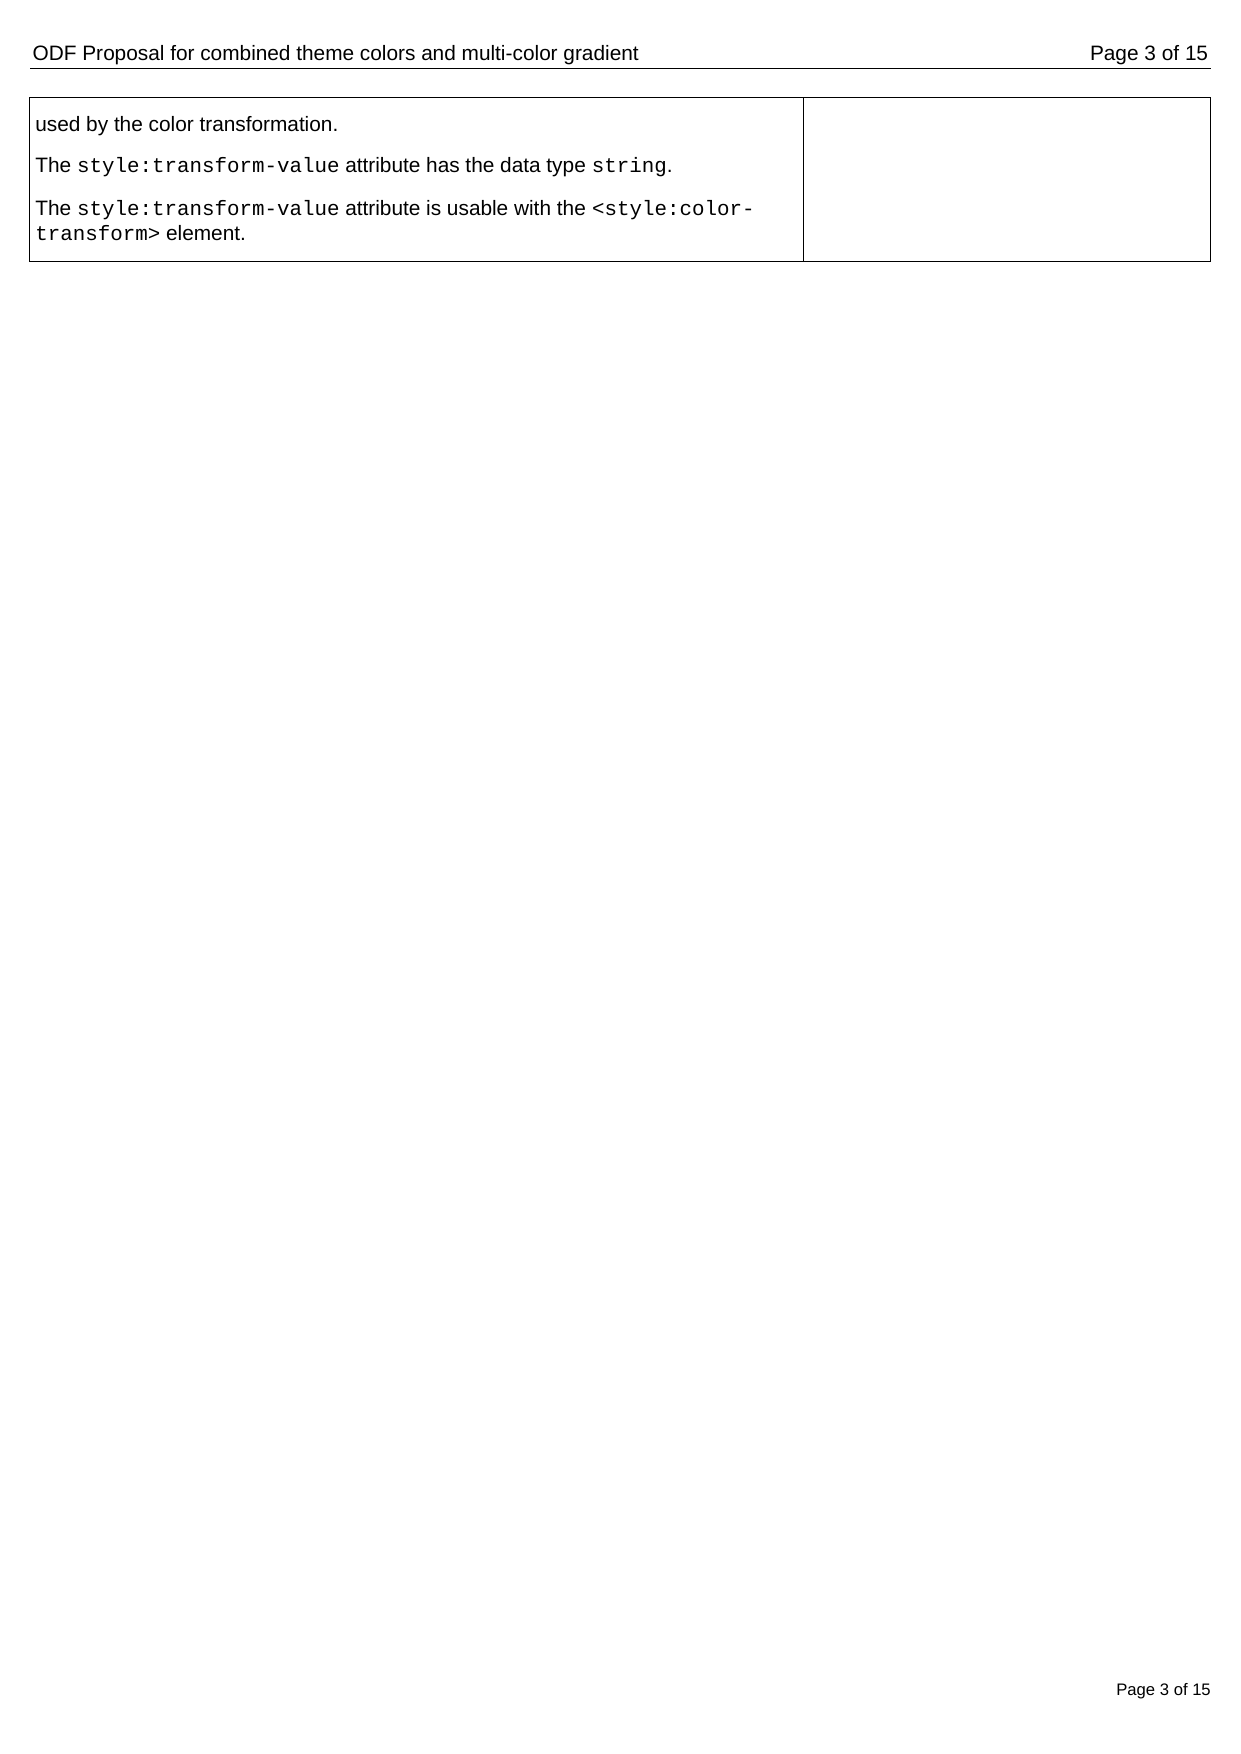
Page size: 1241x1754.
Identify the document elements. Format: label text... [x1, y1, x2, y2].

table_cell used by the color transformation. The style:transform-value attribute has the data type string. The style:transform-value attribute is usable with the <style:color-transform> element. [30, 98, 803, 261]
table_cell [804, 98, 1210, 261]
